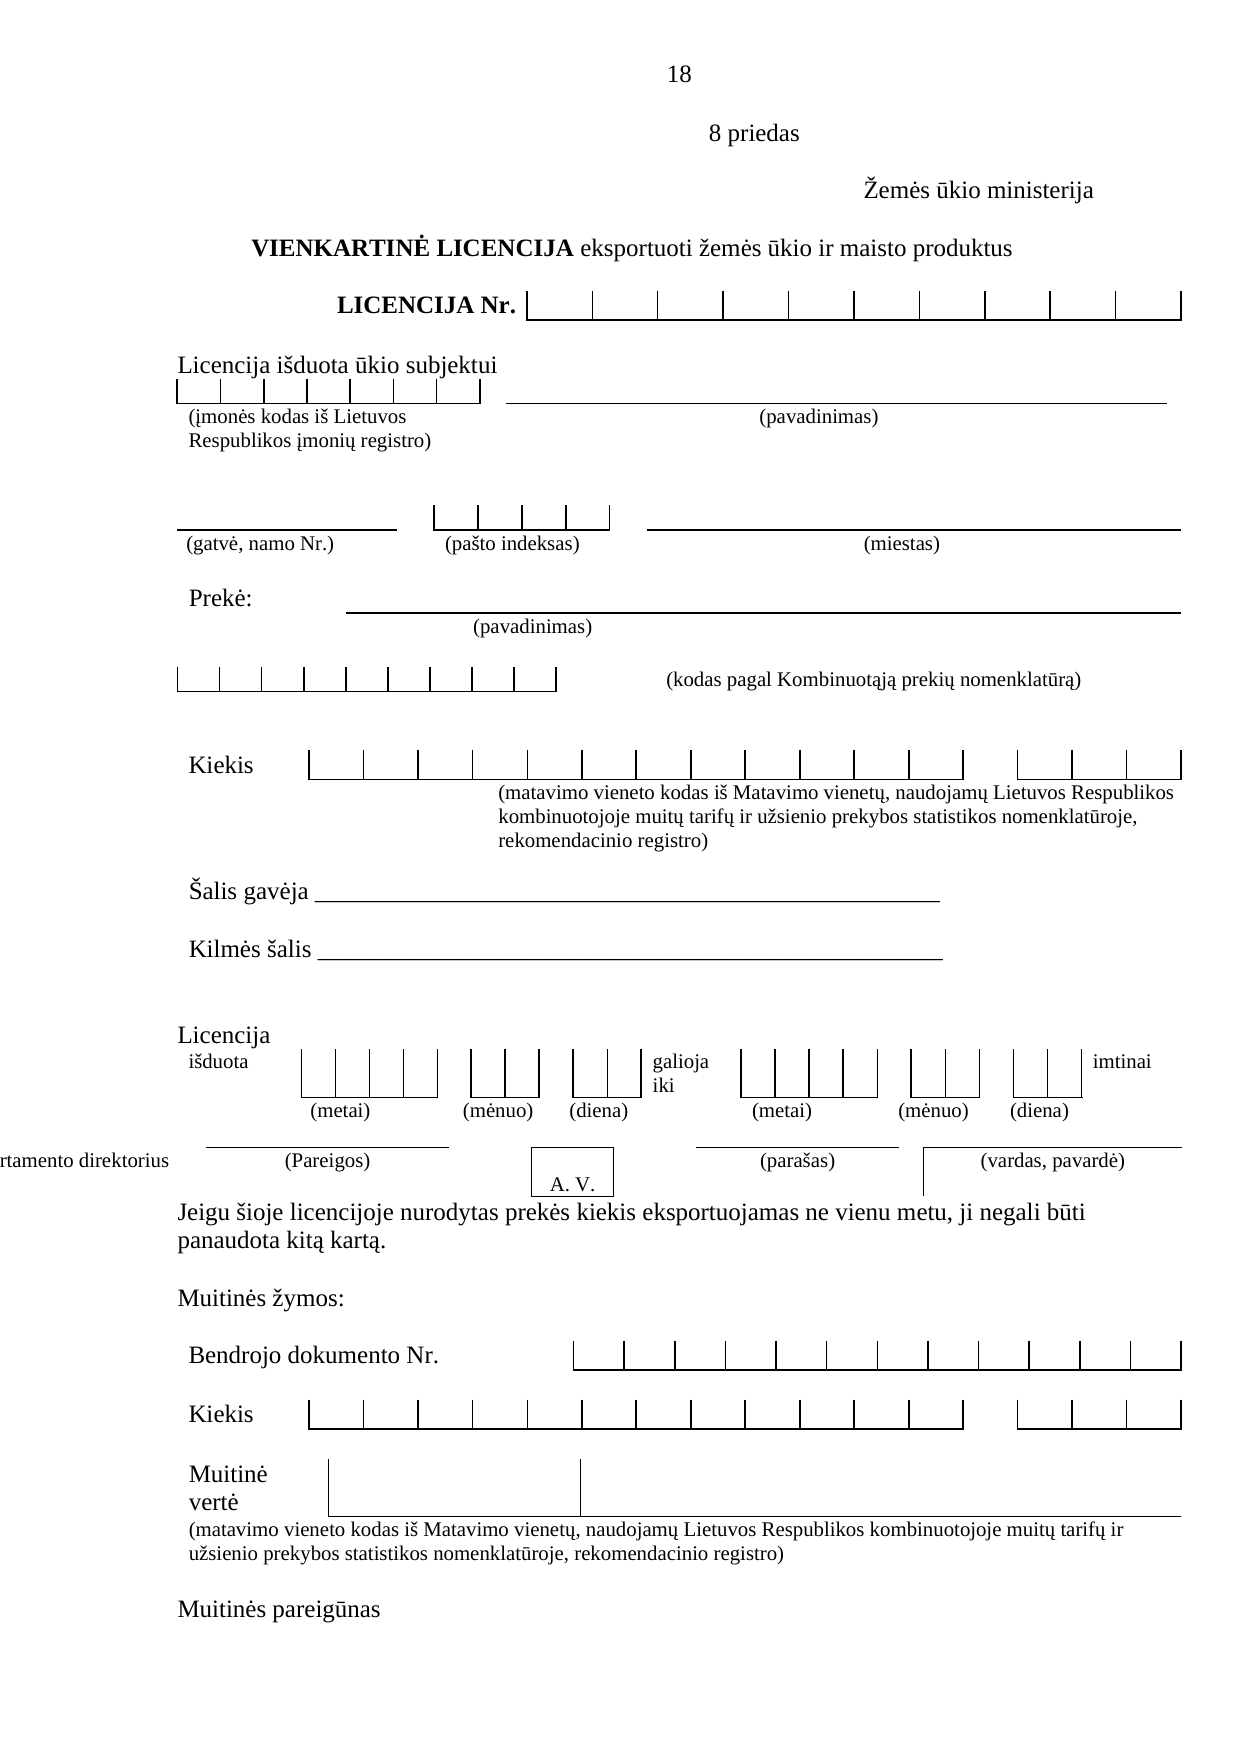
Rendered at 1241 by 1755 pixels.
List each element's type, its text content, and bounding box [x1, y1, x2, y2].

text (metai) (mėnuo) (diena) (metai) (mėnuo) (diena) [177, 1098, 1181, 1122]
table_header [479, 505, 521, 529]
table_header [437, 379, 479, 402]
table_header [899, 1147, 923, 1196]
table_header [1018, 750, 1071, 778]
table_header [336, 1049, 369, 1097]
table_header [419, 750, 472, 778]
table_header [986, 291, 1049, 319]
table_header [986, 934, 1181, 962]
table_header [178, 379, 220, 402]
table_header [583, 750, 635, 778]
table_header [827, 1341, 877, 1369]
table_header [964, 750, 1017, 778]
table_header [220, 667, 261, 691]
table_header [746, 750, 799, 778]
table_header [625, 1341, 674, 1369]
table_header [610, 505, 647, 529]
table_header [347, 667, 387, 691]
table_header [574, 1049, 607, 1097]
table_header [540, 1049, 572, 1097]
table_header [676, 1341, 725, 1369]
table_header [979, 1341, 1028, 1369]
table_header [581, 1459, 1181, 1516]
table_header [574, 1341, 623, 1369]
table_header [1081, 1341, 1130, 1369]
table_header [302, 1049, 335, 1097]
table_header [305, 667, 345, 691]
table_cell (įmonės kodas iš Lietuvos Respublikos įmonių registro) [177, 404, 456, 452]
text (gatvė, namo Nr.) (pašto indeksas) (miestas) [177, 531, 1181, 555]
table_header [777, 1341, 826, 1369]
table_header [910, 1400, 962, 1428]
table_header (vardas, pavardė) [924, 1148, 1182, 1196]
text Muitinės žymos: [177, 1283, 1181, 1312]
table_header Muitinė vertė [177, 1459, 328, 1516]
table_header (kodas pagal Kombinuotąją prekių nomenklatūrą) [581, 667, 1181, 691]
table_header [986, 876, 1181, 905]
table_header [308, 379, 349, 402]
table_header [855, 1400, 908, 1428]
table_header (parašas) [696, 1148, 898, 1196]
table_header imtinai [1082, 1049, 1181, 1097]
table_header [658, 291, 722, 319]
table_header Kiekis [177, 750, 308, 778]
table_header [1030, 1341, 1079, 1369]
table_header [515, 667, 555, 691]
table_cell (matavimo vieneto kodas iš Matavimo vienetų, naudojamų Lietuvos Respublikos kombinuotojoje muitų tarifų ir užsienio prekybos statistikos nomenklatūroje, rekomendacinio registro) [177, 1516, 1181, 1565]
table_header [473, 667, 513, 691]
table_header [801, 1400, 853, 1428]
table_header [364, 750, 417, 778]
table_header [557, 667, 581, 691]
table_header [473, 1400, 527, 1428]
text (pavadinimas) [177, 614, 1181, 638]
table_header [528, 291, 592, 319]
table_header [528, 750, 581, 778]
text (matavimo vieneto kodas iš Matavimo vienetų, naudojamų Lietuvos Respublikos kombinuotojoje muitų tarifų ir užsienio prekybos statistikos nomenklatūroje, rekomendacinio registro) [177, 780, 1181, 852]
table_header [431, 667, 471, 691]
table_header [1127, 1400, 1180, 1428]
table_header Kiekis [177, 1400, 308, 1428]
table_header [567, 505, 609, 529]
table_header [481, 379, 506, 402]
table_header [178, 667, 219, 691]
table_header [647, 505, 1181, 529]
table_header [506, 1049, 538, 1097]
table_header [878, 1341, 927, 1369]
table_header [1167, 379, 1181, 402]
table_header [435, 505, 477, 529]
table_header [310, 750, 363, 778]
table_header [329, 1459, 580, 1516]
text Jeigu šioje licencijoje nurodytas prekės kiekis eksportuojamas ne vienu metu, ji negali būti panaudota kitą kartą. [177, 1197, 1181, 1254]
table_header [473, 750, 527, 778]
table_header Prekė: [177, 584, 346, 612]
table_header [855, 291, 919, 319]
table_header [726, 1341, 775, 1369]
table_header [855, 750, 908, 778]
table_header [364, 1400, 417, 1428]
table_header (Pareigos) [206, 1148, 449, 1196]
table_header [1131, 1341, 1180, 1369]
table_header [389, 667, 429, 691]
table_header [593, 291, 657, 319]
table_header [419, 1400, 472, 1428]
table_header [910, 750, 962, 778]
table_header Kilmės šalis __________________________________________________ [177, 934, 986, 962]
table_header išduota [177, 1049, 301, 1097]
table_header [637, 750, 690, 778]
table_header [265, 379, 306, 402]
table_header Departamento direktorius [177, 1147, 206, 1196]
table_header A. V. [532, 1148, 613, 1196]
table_header [394, 379, 436, 402]
table_header [614, 1147, 696, 1196]
table_header [746, 1400, 799, 1428]
table_header [692, 750, 744, 778]
table_header galioja iki [642, 1049, 740, 1097]
table_header [724, 291, 788, 319]
table_header [523, 505, 565, 529]
text Licencija išduota ūkio subjektui [177, 350, 1181, 378]
table_header [1048, 1049, 1081, 1097]
table_header [1051, 291, 1115, 319]
table_cell [456, 452, 1181, 476]
table_header [346, 584, 1181, 612]
text VIENKARTINĖ LICENCIJA eksportuoti žemės ūkio ir maisto produktus [177, 233, 1181, 262]
table_header [920, 291, 984, 319]
table_header [404, 1049, 437, 1097]
table_header [980, 1049, 1013, 1097]
table_header [370, 1049, 403, 1097]
table_header [1116, 291, 1180, 319]
table_header [789, 291, 853, 319]
table_header [1014, 1049, 1047, 1097]
table_header [1073, 1400, 1126, 1428]
table_header [221, 379, 263, 402]
table_header Šalis gavėja __________________________________________________ [177, 876, 986, 905]
table_header [844, 1049, 877, 1097]
table_header [692, 1400, 744, 1428]
table_cell [177, 452, 456, 476]
text Muitinės pareigūnas [177, 1594, 1181, 1623]
table_header [1127, 750, 1180, 778]
table_header LICENCIJA Nr. [177, 291, 526, 319]
table_header [878, 1049, 910, 1097]
table_header [351, 379, 393, 402]
table_header [946, 1049, 979, 1097]
table_header [964, 1400, 1017, 1428]
table_header [528, 1400, 581, 1428]
table_header [583, 1400, 635, 1428]
table_cell (pavadinimas) [456, 403, 1181, 452]
table_header [262, 667, 303, 691]
text 8 priedas [177, 118, 1181, 147]
table_header [929, 1341, 978, 1369]
table_header [912, 1049, 945, 1097]
table_header [810, 1049, 842, 1097]
text Licencija [177, 1020, 1181, 1049]
table_header [801, 750, 853, 778]
table_header [177, 505, 397, 529]
table_header [449, 1147, 531, 1196]
table_header [472, 1049, 504, 1097]
table_header [1018, 1400, 1071, 1428]
table_header [506, 379, 1167, 402]
table_header [397, 505, 433, 529]
text Žemės ūkio ministerija [402, 176, 1181, 204]
table_header [608, 1049, 640, 1097]
table_header Bendrojo dokumento Nr. [177, 1341, 573, 1369]
table_header [637, 1400, 690, 1428]
table_header [310, 1400, 363, 1428]
table_header [1073, 750, 1126, 778]
table_header [742, 1049, 774, 1097]
table_header [776, 1049, 808, 1097]
table_header [438, 1049, 470, 1097]
